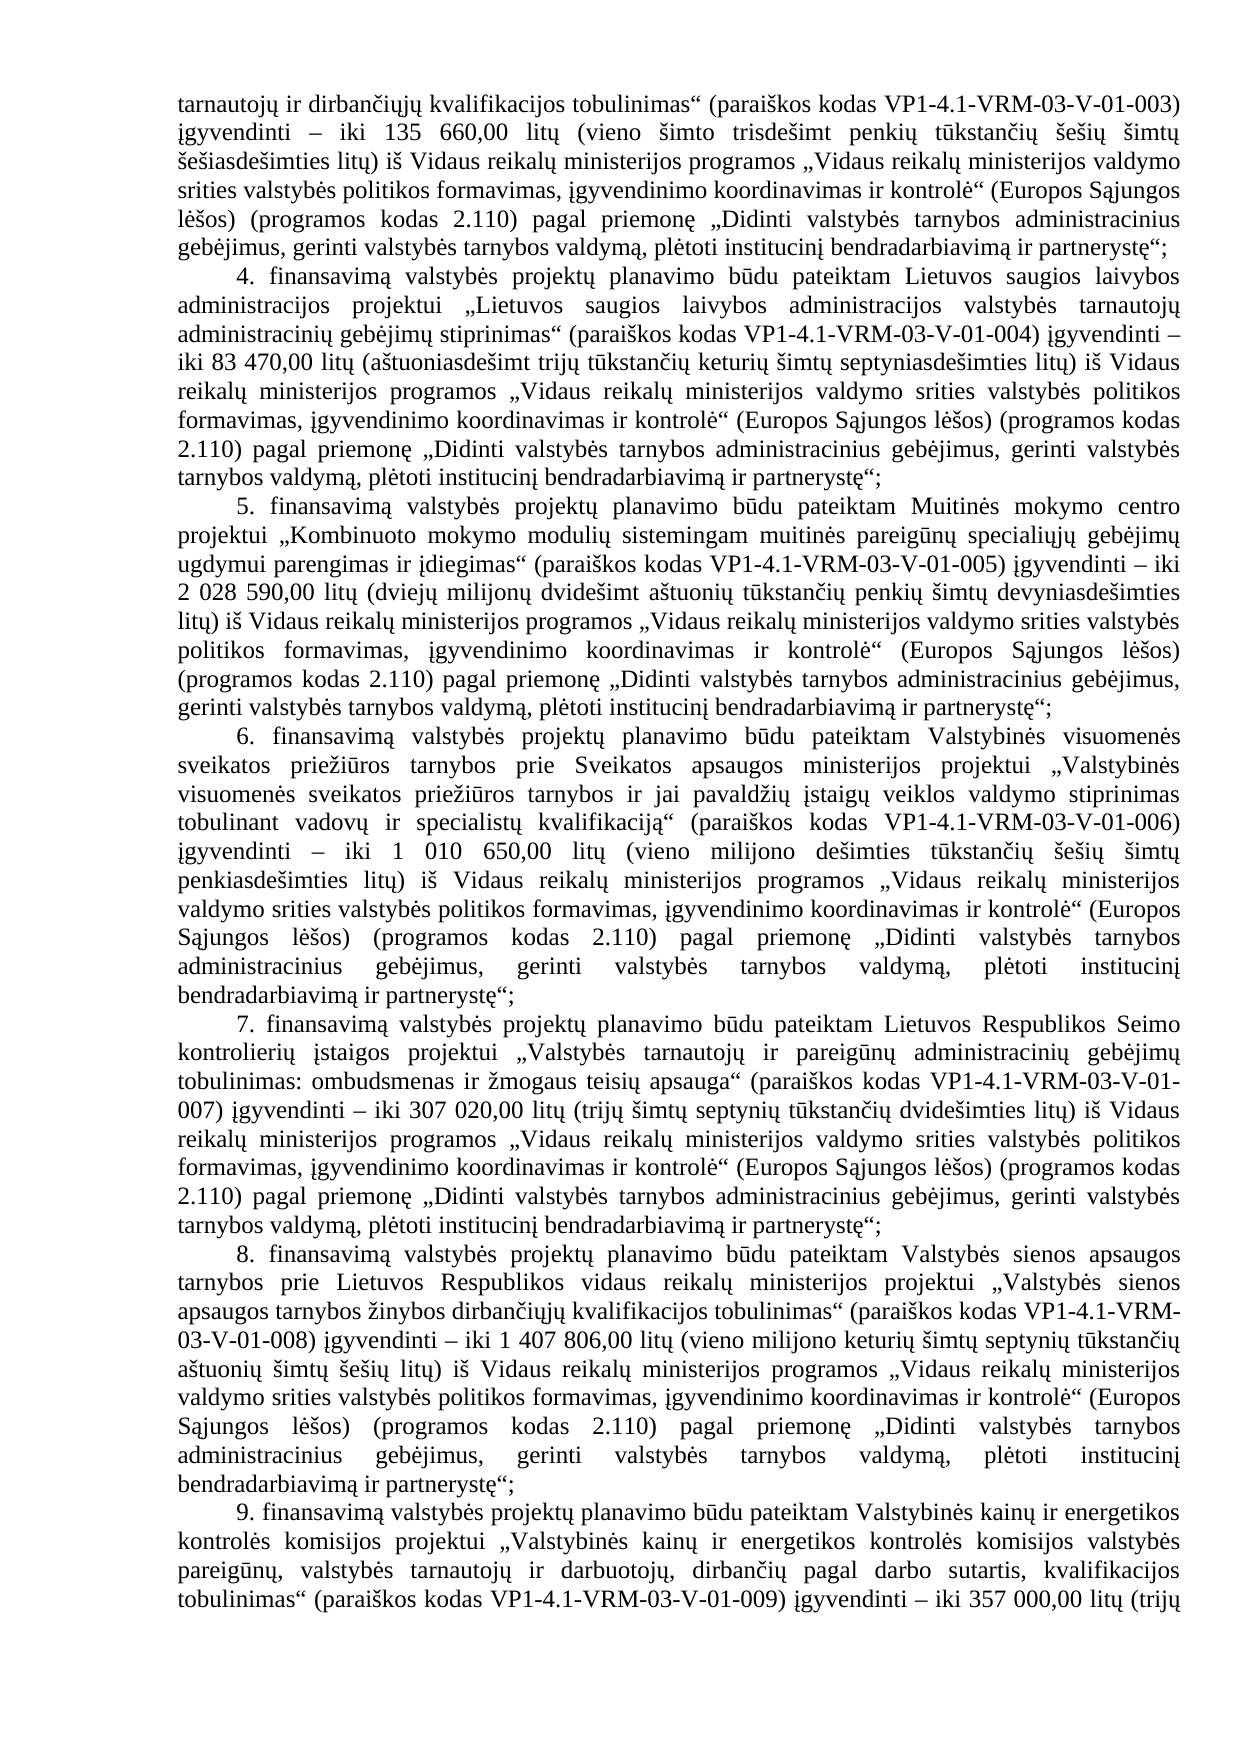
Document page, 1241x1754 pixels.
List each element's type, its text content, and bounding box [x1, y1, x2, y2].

text 8. finansavimą valstybės projektų planavimo būdu pateiktam Valstybės sienos apsaugos tarnybos prie Lietuvos Respublikos vidaus reikalų ministerijos projektui „Valstybės sienos apsaugos tarnybos žinybos dirbančiųjų kvalifikacijos tobulinimas“ (paraiškos kodas VP1-4.1-VRM-03-V-01-008) įgyvendinti – iki 1 407 806,00 litų (vieno milijono keturių šimtų septynių tūkstančių aštuonių šimtų šešių litų) iš Vidaus reikalų ministerijos programos „Vidaus reikalų ministerijos valdymo srities valstybės politikos formavimas, įgyvendinimo koordinavimas ir kontrolė“ (Europos Sąjungos lėšos) (programos kodas 2.110) pagal priemonę „Didinti valstybės tarnybos administracinius gebėjimus, gerinti valstybės tarnybos valdymą, plėtoti institucinį bendradarbiavimą ir partnerystę“; [177, 1239, 1181, 1497]
text 9. finansavimą valstybės projektų planavimo būdu pateiktam Valstybinės kainų ir energetikos kontrolės komisijos projektui „Valstybinės kainų ir energetikos kontrolės komisijos valstybės pareigūnų, valstybės tarnautojų ir darbuotojų, dirbančių pagal darbo sutartis, kvalifikacijos tobulinimas“ (paraiškos kodas VP1-4.1-VRM-03-V-01-009) įgyvendinti – iki 357 000,00 litų (trijų [177, 1497, 1181, 1612]
text tarnautojų ir dirbančiųjų kvalifikacijos tobulinimas“ (paraiškos kodas VP1-4.1-VRM-03-V-01-003) įgyvendinti – iki 135 660,00 litų (vieno šimto trisdešimt penkių tūkstančių šešių šimtų šešiasdešimties litų) iš Vidaus reikalų ministerijos programos „Vidaus reikalų ministerijos valdymo srities valstybės politikos formavimas, įgyvendinimo koordinavimas ir kontrolė“ (Europos Sąjungos lėšos) (programos kodas 2.110) pagal priemonę „Didinti valstybės tarnybos administracinius gebėjimus, gerinti valstybės tarnybos valdymą, plėtoti institucinį bendradarbiavimą ir partnerystę“; [177, 89, 1181, 261]
text 7. finansavimą valstybės projektų planavimo būdu pateiktam Lietuvos Respublikos Seimo kontrolierių įstaigos projektui „Valstybės tarnautojų ir pareigūnų administracinių gebėjimų tobulinimas: ombudsmenas ir žmogaus teisių apsauga“ (paraiškos kodas VP1-4.1-VRM-03-V-01-007) įgyvendinti – iki 307 020,00 litų (trijų šimtų septynių tūkstančių dvidešimties litų) iš Vidaus reikalų ministerijos programos „Vidaus reikalų ministerijos valdymo srities valstybės politikos formavimas, įgyvendinimo koordinavimas ir kontrolė“ (Europos Sąjungos lėšos) (programos kodas 2.110) pagal priemonę „Didinti valstybės tarnybos administracinius gebėjimus, gerinti valstybės tarnybos valdymą, plėtoti institucinį bendradarbiavimą ir partnerystę“; [177, 1009, 1181, 1239]
text 4. finansavimą valstybės projektų planavimo būdu pateiktam Lietuvos saugios laivybos administracijos projektui „Lietuvos saugios laivybos administracijos valstybės tarnautojų administracinių gebėjimų stiprinimas“ (paraiškos kodas VP1-4.1-VRM-03-V-01-004) įgyvendinti – iki 83 470,00 litų (aštuoniasdešimt trijų tūkstančių keturių šimtų septyniasdešimties litų) iš Vidaus reikalų ministerijos programos „Vidaus reikalų ministerijos valdymo srities valstybės politikos formavimas, įgyvendinimo koordinavimas ir kontrolė“ (Europos Sąjungos lėšos) (programos kodas 2.110) pagal priemonę „Didinti valstybės tarnybos administracinius gebėjimus, gerinti valstybės tarnybos valdymą, plėtoti institucinį bendradarbiavimą ir partnerystę“; [177, 261, 1181, 491]
text 6. finansavimą valstybės projektų planavimo būdu pateiktam Valstybinės visuomenės sveikatos priežiūros tarnybos prie Sveikatos apsaugos ministerijos projektui „Valstybinės visuomenės sveikatos priežiūros tarnybos ir jai pavaldžių įstaigų veiklos valdymo stiprinimas tobulinant vadovų ir specialistų kvalifikaciją“ (paraiškos kodas VP1-4.1-VRM-03-V-01-006) įgyvendinti – iki 1 010 650,00 litų (vieno milijono dešimties tūkstančių šešių šimtų penkiasdešimties litų) iš Vidaus reikalų ministerijos programos „Vidaus reikalų ministerijos valdymo srities valstybės politikos formavimas, įgyvendinimo koordinavimas ir kontrolė“ (Europos Sąjungos lėšos) (programos kodas 2.110) pagal priemonę „Didinti valstybės tarnybos administracinius gebėjimus, gerinti valstybės tarnybos valdymą, plėtoti institucinį bendradarbiavimą ir partnerystę“; [177, 721, 1181, 1009]
text 5. finansavimą valstybės projektų planavimo būdu pateiktam Muitinės mokymo centro projektui „Kombinuoto mokymo modulių sistemingam muitinės pareigūnų specialiųjų gebėjimų ugdymui parengimas ir įdiegimas“ (paraiškos kodas VP1-4.1-VRM-03-V-01-005) įgyvendinti – iki 2 028 590,00 litų (dviejų milijonų dvidešimt aštuonių tūkstančių penkių šimtų devyniasdešimties litų) iš Vidaus reikalų ministerijos programos „Vidaus reikalų ministerijos valdymo srities valstybės politikos formavimas, įgyvendinimo koordinavimas ir kontrolė“ (Europos Sąjungos lėšos) (programos kodas 2.110) pagal priemonę „Didinti valstybės tarnybos administracinius gebėjimus, gerinti valstybės tarnybos valdymą, plėtoti institucinį bendradarbiavimą ir partnerystę“; [177, 491, 1181, 721]
